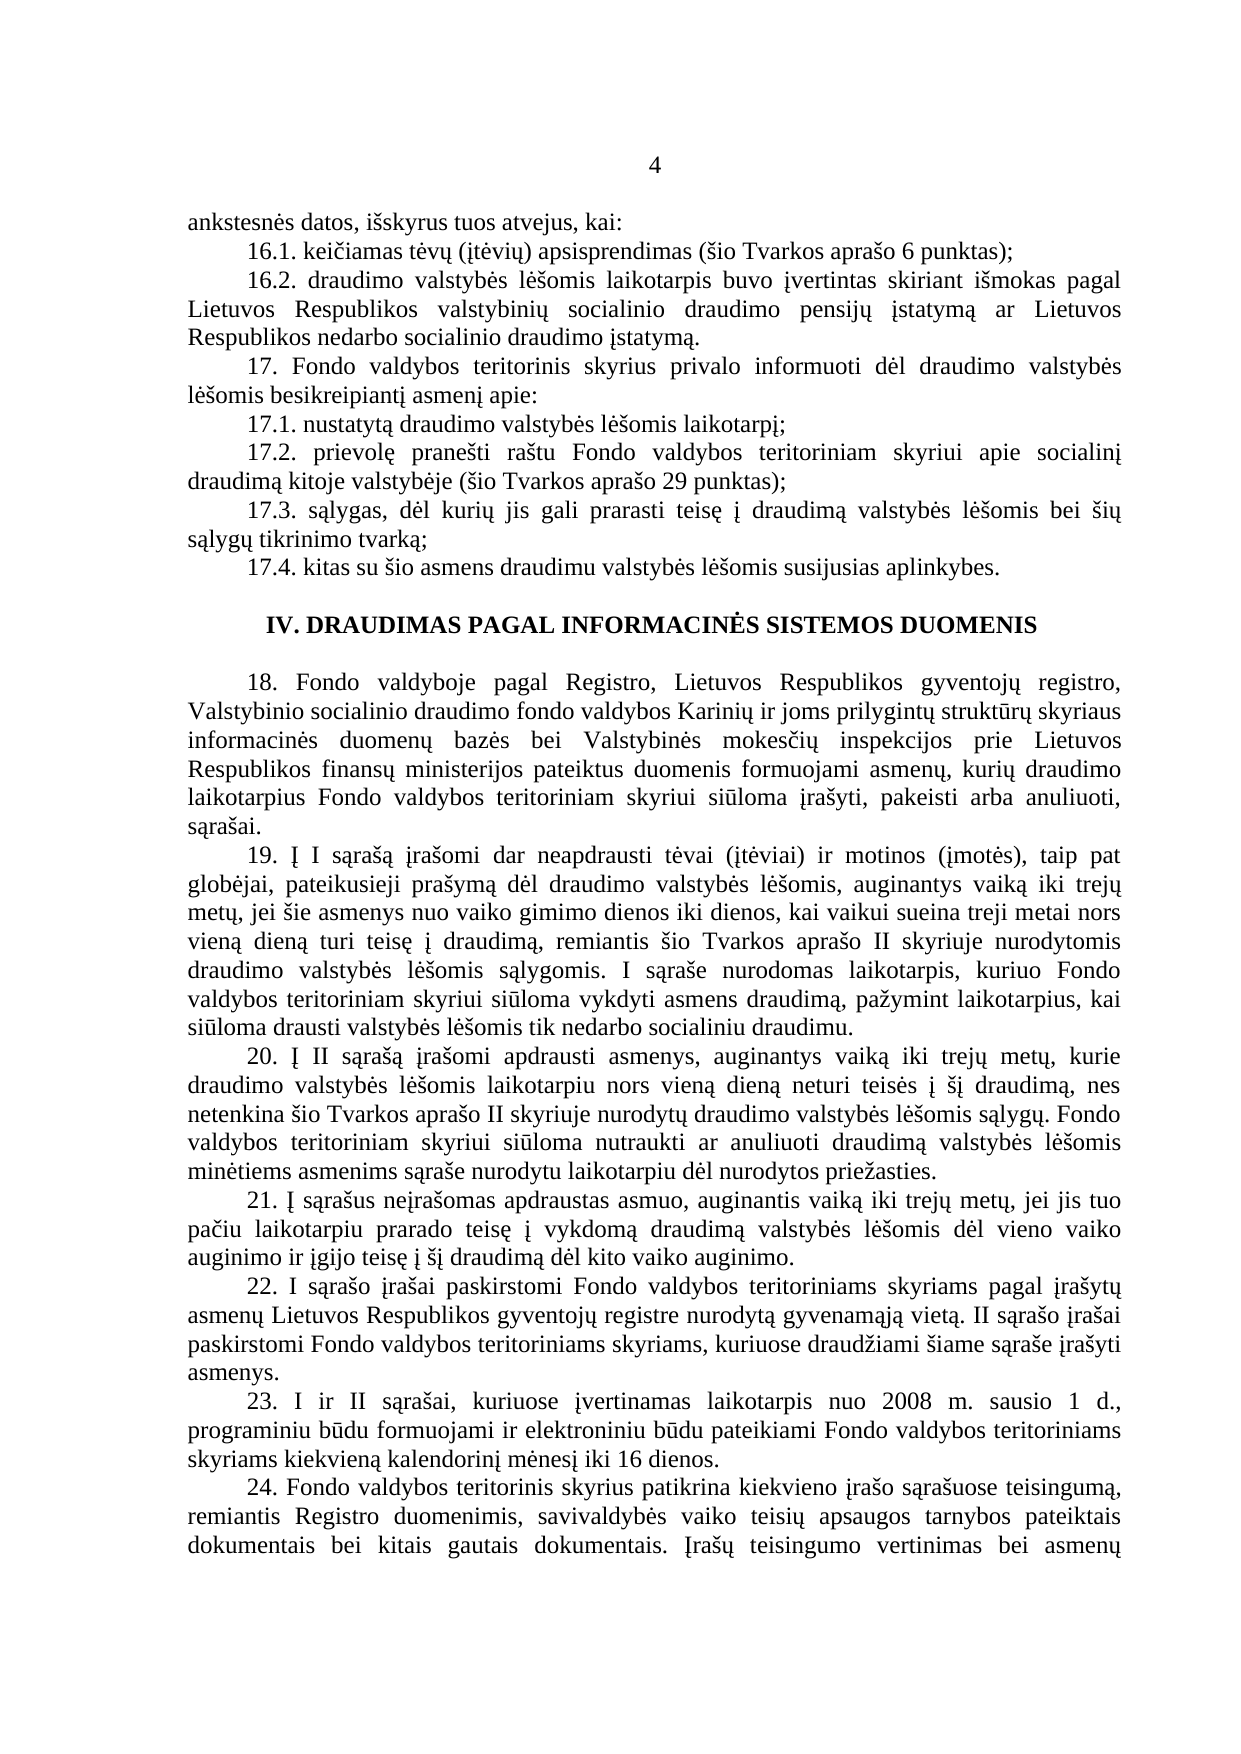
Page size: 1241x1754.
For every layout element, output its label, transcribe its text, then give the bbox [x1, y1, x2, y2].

text 18. Fondo valdyboje pagal Registro, Lietuvos Respublikos gyventojų registro, Valstybinio socialinio draudimo fondo valdybos Karinių ir joms prilygintų struktūrų skyriaus informacinės duomenų bazės bei Valstybinės mokesčių inspekcijos prie Lietuvos Respublikos finansų ministerijos pateiktus duomenis formuojami asmenų, kurių draudimo laikotarpius Fondo valdybos teritoriniam skyriui siūloma įrašyti, pakeisti arba anuliuoti, sąrašai. [187, 667, 1122, 840]
text 20. Į II sąrašą įrašomi apdrausti asmenys, auginantys vaiką iki trejų metų, kurie draudimo valstybės lėšomis laikotarpiu nors vieną dieną neturi teisės į šį draudimą, nes netenkina šio Tvarkos aprašo II skyriuje nurodytų draudimo valstybės lėšomis sąlygų. Fondo valdybos teritoriniam skyriui siūloma nutraukti ar anuliuoti draudimą valstybės lėšomis minėtiems asmenims sąraše nurodytu laikotarpiu dėl nurodytos priežasties. [187, 1041, 1122, 1185]
text 23. I ir II sąrašai, kuriuose įvertinamas laikotarpis nuo 2008 m. sausio 1 d., programiniu būdu formuojami ir elektroniniu būdu pateikiami Fondo valdybos teritoriniams skyriams kiekvieną kalendorinį mėnesį iki 16 dienos. [187, 1386, 1122, 1472]
text 19. Į I sąrašą įrašomi dar neapdrausti tėvai (įtėviai) ir motinos (įmotės), taip pat globėjai, pateikusieji prašymą dėl draudimo valstybės lėšomis, auginantys vaiką iki trejų metų, jei šie asmenys nuo vaiko gimimo dienos iki dienos, kai vaikui sueina treji metai nors vieną dieną turi teisę į draudimą, remiantis šio Tvarkos aprašo II skyriuje nurodytomis draudimo valstybės lėšomis sąlygomis. I sąraše nurodomas laikotarpis, kuriuo Fondo valdybos teritoriniam skyriui siūloma vykdyti asmens draudimą, pažymint laikotarpius, kai siūloma drausti valstybės lėšomis tik nedarbo socialiniu draudimu. [187, 840, 1122, 1041]
text 16.1. keičiamas tėvų (įtėvių) apsisprendimas (šio Tvarkos aprašo 6 punktas); [187, 236, 1122, 265]
text 24. Fondo valdybos teritorinis skyrius patikrina kiekvieno įrašo sąrašuose teisingumą, remiantis Registro duomenimis, savivaldybės vaiko teisių apsaugos tarnybos pateiktais dokumentais bei kitais gautais dokumentais. Įrašų teisingumo vertinimas bei asmenų [187, 1472, 1122, 1559]
text 17.3. sąlygas, dėl kurių jis gali prarasti teisę į draudimą valstybės lėšomis bei šių sąlygų tikrinimo tvarką; [187, 495, 1122, 552]
text ankstesnės datos, išskyrus tuos atvejus, kai: [187, 207, 1122, 236]
text IV. DRAUDIMAS PAGAL INFORMACINĖS SISTEMOS DUOMENIS [187, 610, 1122, 639]
text 17.4. kitas su šio asmens draudimu valstybės lėšomis susijusias aplinkybes. [187, 552, 1122, 581]
text 17. Fondo valdybos teritorinis skyrius privalo informuoti dėl draudimo valstybės lėšomis besikreipiantį asmenį apie: [187, 351, 1122, 409]
text 16.2. draudimo valstybės lėšomis laikotarpis buvo įvertintas skiriant išmokas pagal Lietuvos Respublikos valstybinių socialinio draudimo pensijų įstatymą ar Lietuvos Respublikos nedarbo socialinio draudimo įstatymą. [187, 265, 1122, 351]
text 17.1. nustatytą draudimo valstybės lėšomis laikotarpį; [187, 409, 1122, 437]
text 22. I sąrašo įrašai paskirstomi Fondo valdybos teritoriniams skyriams pagal įrašytų asmenų Lietuvos Respublikos gyventojų registre nurodytą gyvenamąją vietą. II sąrašo įrašai paskirstomi Fondo valdybos teritoriniams skyriams, kuriuose draudžiami šiame sąraše įrašyti asmenys. [187, 1271, 1122, 1386]
text 17.2. prievolę pranešti raštu Fondo valdybos teritoriniam skyriui apie socialinį draudimą kitoje valstybėje (šio Tvarkos aprašo 29 punktas); [187, 437, 1122, 495]
text 21. Į sąrašus neįrašomas apdraustas asmuo, auginantis vaiką iki trejų metų, jei jis tuo pačiu laikotarpiu prarado teisę į vykdomą draudimą valstybės lėšomis dėl vieno vaiko auginimo ir įgijo teisę į šį draudimą dėl kito vaiko auginimo. [187, 1185, 1122, 1271]
